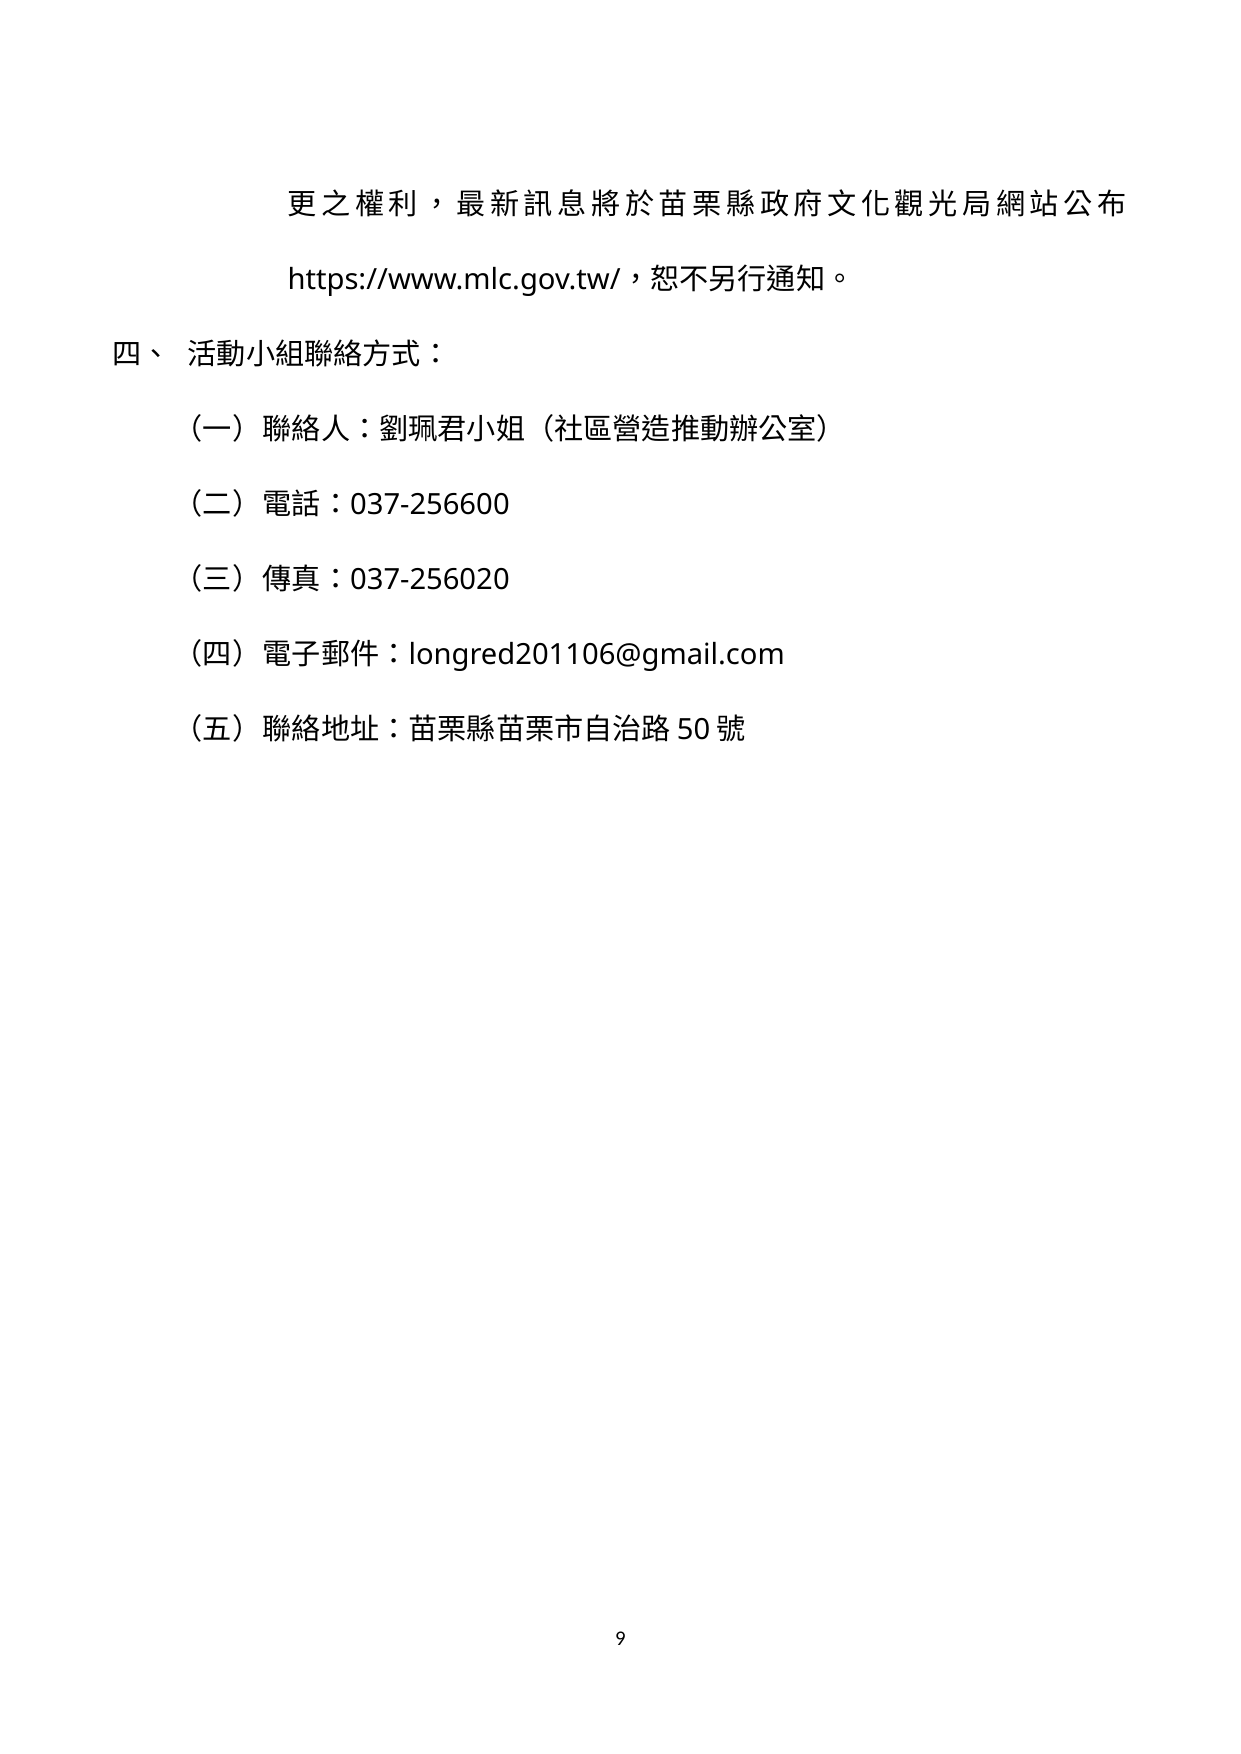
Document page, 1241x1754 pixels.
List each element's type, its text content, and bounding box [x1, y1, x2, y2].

list 電話：037-256600 [173, 464, 1128, 539]
list 電子郵件：longred201106@gmail.com [173, 614, 1128, 689]
text 更之權利，最新訊息將於苗栗縣政府文化觀光局網站公布https://www.mlc.gov.tw/，恕不另行通知。 [256, 164, 1128, 314]
list 聯絡地址：苗栗縣苗栗市自治路50號 [173, 689, 1128, 764]
list 聯絡人：劉珮君小姐（社區營造推動辦公室） [173, 389, 1128, 464]
list 傳真：037-256020 [173, 539, 1128, 614]
list 活動小組聯絡方式： [112, 314, 1128, 389]
